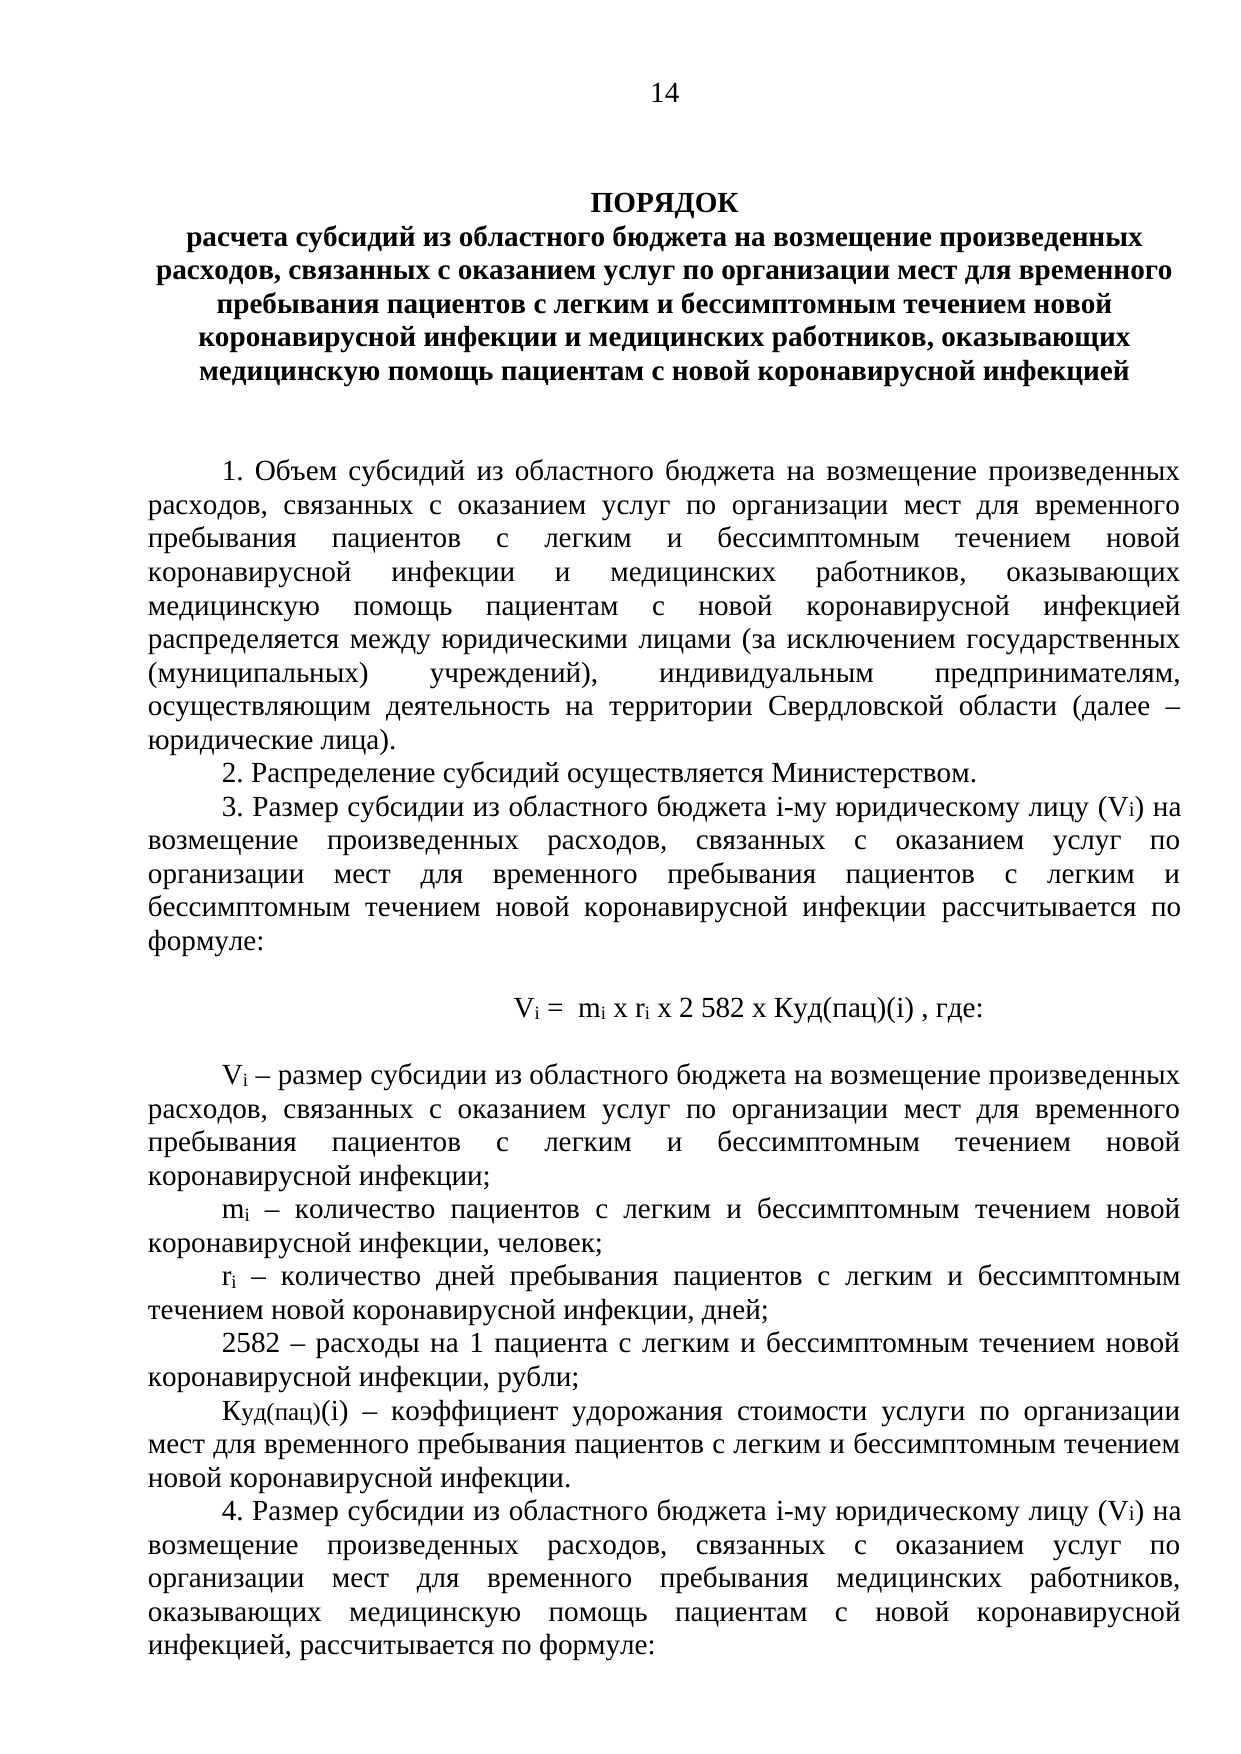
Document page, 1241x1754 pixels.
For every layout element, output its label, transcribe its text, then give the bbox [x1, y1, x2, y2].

text ПОРЯДОК [148, 185, 1181, 219]
text 3. Размер субсидии из областного бюджета i-му юридическому лицу (Vi) на возмещение произведенных расходов, связанных с оказанием услуг по организации мест для временного пребывания пациентов с легким и бессимптомным течением новой коронавирусной инфекции рассчитывается по формуле: [148, 789, 1181, 957]
text ri – количество дней пребывания пациентов с легким и бессимптомным течением новой коронавирусной инфекции, дней; [148, 1258, 1181, 1326]
text 2. Распределение субсидий осуществляется Министерством. [148, 755, 1181, 789]
text Куд(пац)(i) – коэффициент удорожания стоимости услуги по организации мест для временного пребывания пациентов с легким и бессимптомным течением новой коронавирусной инфекции. [148, 1393, 1181, 1493]
text Vi – размер субсидии из областного бюджета на возмещение произведенных расходов, связанных с оказанием услуг по организации мест для временного пребывания пациентов с легким и бессимптомным течением новой коронавирусной инфекции; [148, 1057, 1181, 1191]
text 1. Объем субсидий из областного бюджета на возмещение произведенных расходов, связанных с оказанием услуг по организации мест для временного пребывания пациентов с легким и бессимптомным течением новой коронавирусной инфекции и медицинских работников, оказывающих медицинскую помощь пациентам с новой коронавирусной инфекцией распределяется между юридическими лицами (за исключением государственных (муниципальных) учреждений), индивидуальным предпринимателям, осуществляющим деятельность на территории Свердловской области (далее – юридические лица). [148, 453, 1181, 755]
text Vi = mi х ri х 2 582 x Куд(пац)(i) , где: [148, 990, 1181, 1024]
text 4. Размер субсидии из областного бюджета i-му юридическому лицу (Vi) на возмещение произведенных расходов, связанных с оказанием услуг по организации мест для временного пребывания медицинских работников, оказывающих медицинскую помощь пациентам с новой коронавирусной инфекцией, рассчитывается по формуле: [148, 1493, 1181, 1661]
text расчета субсидий из областного бюджета на возмещение произведенных расходов, связанных с оказанием услуг по организации мест для временного пребывания пациентов с легким и бессимптомным течением новой коронавирусной инфекции и медицинских работников, оказывающих медицинскую помощь пациентам с новой коронавирусной инфекцией [148, 219, 1181, 386]
text mi – количество пациентов с легким и бессимптомным течением новой коронавирусной инфекции, человек; [148, 1191, 1181, 1258]
text 2582 – расходы на 1 пациента с легким и бессимптомным течением новой коронавирусной инфекции, рубли; [148, 1326, 1181, 1393]
